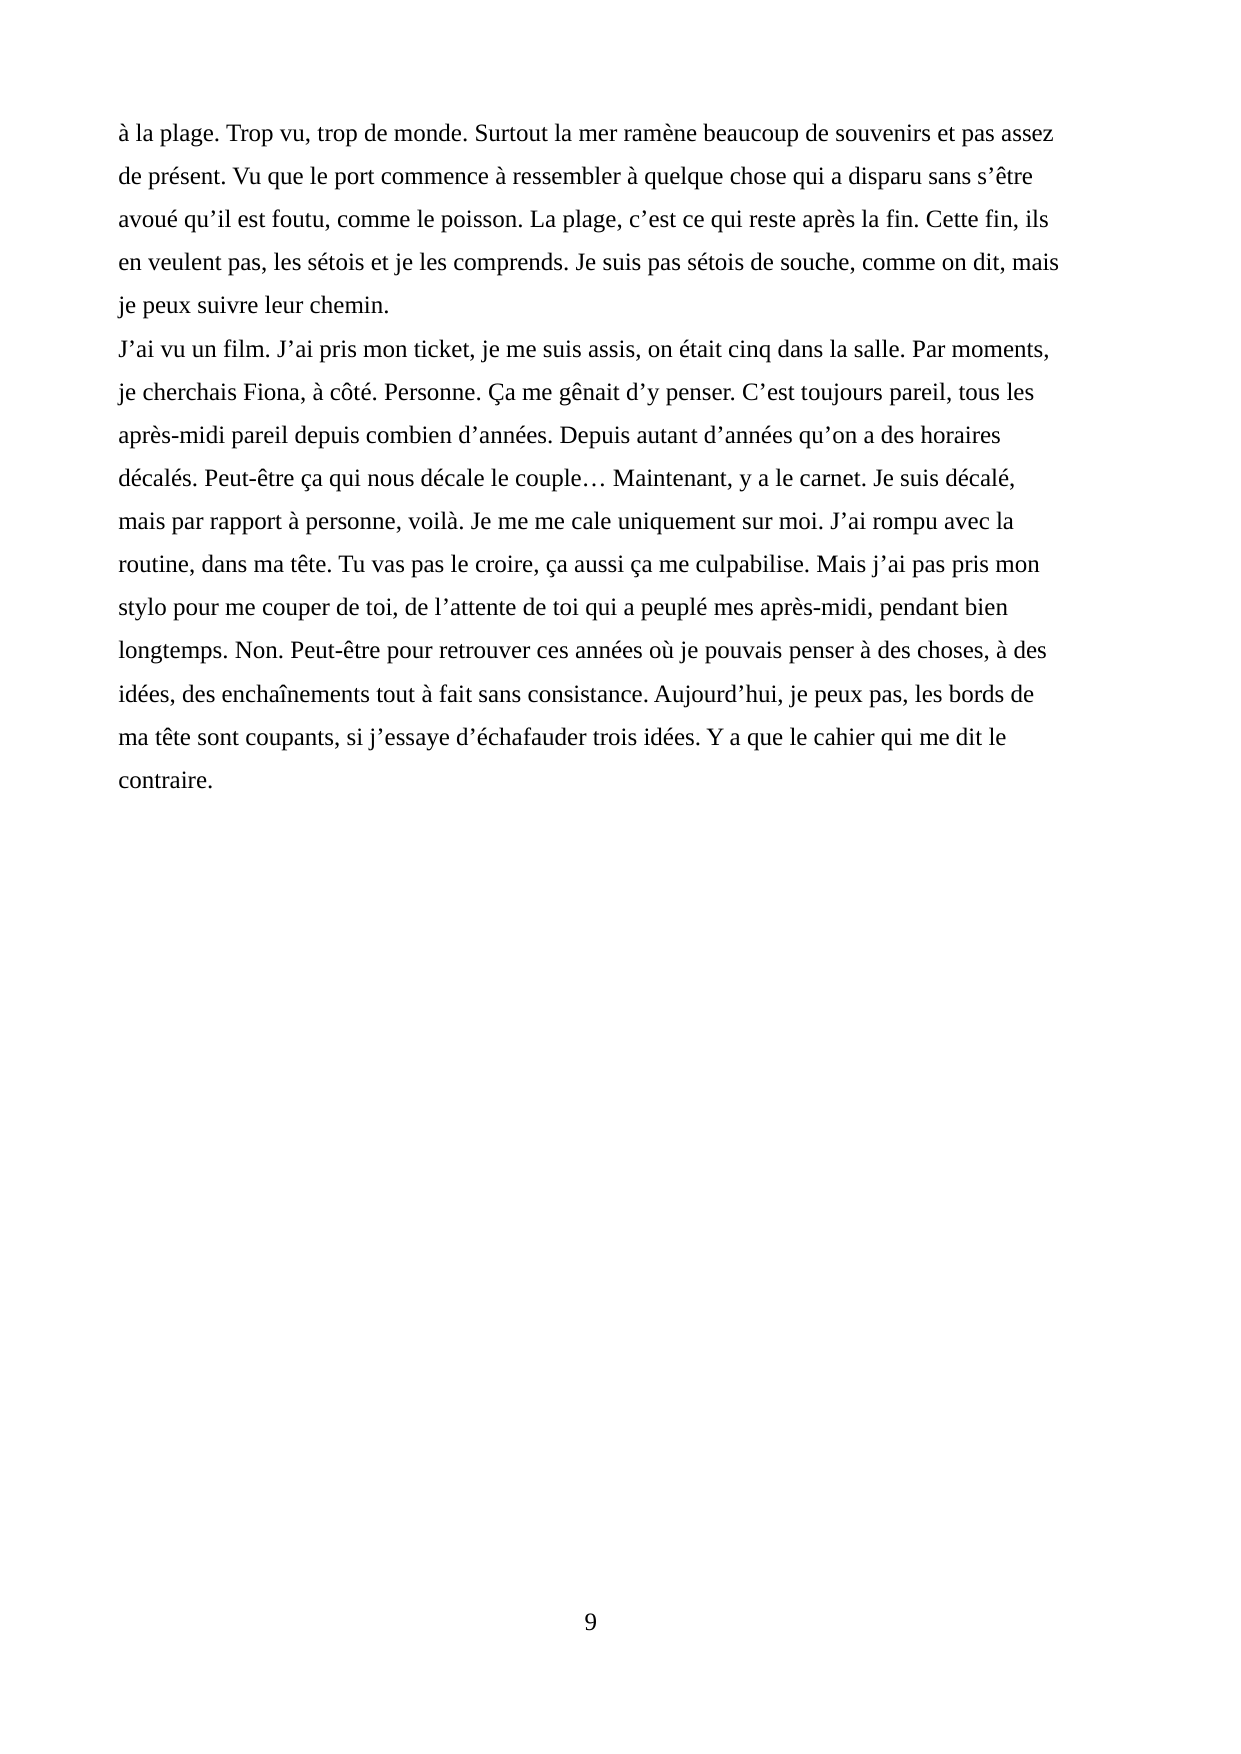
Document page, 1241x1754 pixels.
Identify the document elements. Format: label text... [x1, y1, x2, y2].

text à la plage. Trop vu, trop de monde. Surtout la mer ramène beaucoup de souvenirs et pas assez de présent. Vu que le port commence à ressembler à quelque chose qui a disparu sans s’être avoué qu’il est foutu, comme le poisson. La plage, c’est ce qui reste après la fin. Cette fin, ils en veulent pas, les sétois et je les comprends. Je suis pas sétois de souche, comme on dit, mais je peux suivre leur chemin. [118, 118, 1063, 319]
text J’ai vu un film. J’ai pris mon ticket, je me suis assis, on était cinq dans la salle. Par moments, je cherchais Fiona, à côté. Personne. Ça me gênait d’y penser. C’est toujours pareil, tous les après-midi pareil depuis combien d’années. Depuis autant d’années qu’on a des horaires décalés. Peut-être ça qui nous décale le couple… Maintenant, y a le carnet. Je suis décalé, mais par rapport à personne, voilà. Je me me cale uniquement sur moi. J’ai rompu avec la routine, dans ma tête. Tu vas pas le croire, ça aussi ça me culpabilise. Mais j’ai pas pris mon stylo pour me couper de toi, de l’attente de toi qui a peuplé mes après-midi, pendant bien longtemps. Non. Peut-être pour retrouver ces années où je pouvais penser à des choses, à des idées, des enchaînements tout à fait sans consistance. Aujourd’hui, je peux pas, les bords de ma tête sont coupants, si j’essaye d’échafauder trois idées. Y a que le cahier qui me dit le contraire. [118, 334, 1063, 794]
